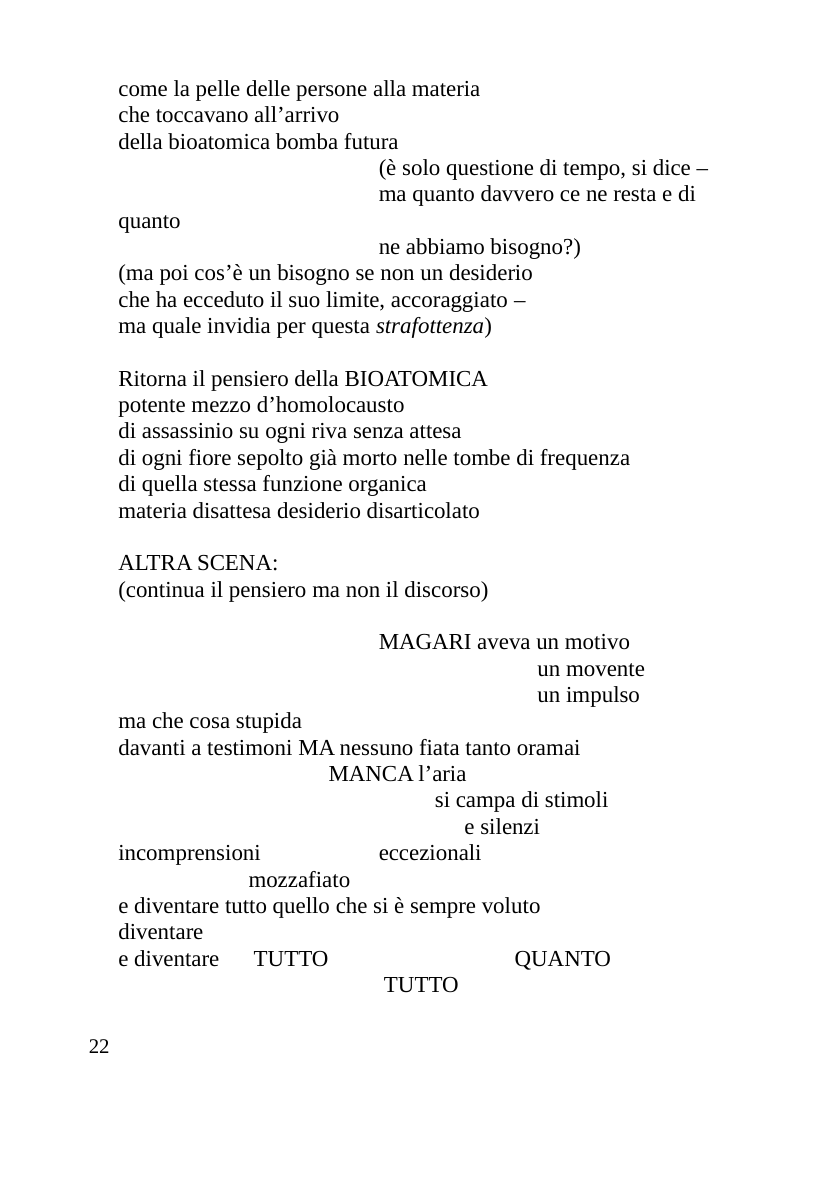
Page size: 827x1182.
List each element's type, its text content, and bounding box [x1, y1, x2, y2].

text materia disattesa desiderio disarticolato [118, 497, 738, 523]
text come la pelle delle persone alla materia [118, 75, 738, 101]
text (continua il pensiero ma non il discorso) [118, 576, 738, 602]
text di quella stessa funzione organica [118, 470, 738, 497]
text un movente [118, 655, 738, 681]
text (è solo questione di tempo, si dice – [118, 154, 738, 180]
text MANCA l’aria [118, 760, 738, 787]
text ne abbiamo bisogno?) [118, 233, 738, 259]
text della bioatomica bomba futura [118, 128, 738, 154]
text Ritorna il pensiero della BIOATOMICA [118, 365, 738, 391]
text e diventare tutto quello che si è sempre voluto [118, 892, 738, 918]
text ALTRA SCENA: [118, 549, 738, 576]
text si campa di stimoli [88, 787, 738, 813]
text di assassinio su ogni riva senza attesa [118, 418, 738, 444]
text MAGARI aveva un motivo [118, 628, 738, 655]
text ma che cosa stupida [118, 707, 738, 734]
text ma quanto davvero ce ne resta e di quanto [118, 180, 738, 233]
text incomprensioni eccezionali mozzafiato [118, 839, 738, 892]
text potente mezzo d’homolocausto [118, 391, 738, 418]
text che ha ecceduto il suo limite, accoraggiato ­– [118, 286, 738, 312]
text (ma poi cos’è un bisogno se non un desiderio [118, 259, 738, 286]
text e diventare TUTTO QUANTO [118, 945, 738, 971]
text TUTTO [118, 971, 738, 997]
text e silenzi [118, 813, 738, 839]
text diventare [118, 918, 738, 945]
text di ogni fiore sepolto già morto nelle tombe di frequenza [118, 444, 738, 470]
text un impulso [118, 681, 738, 707]
text ma quale invidia per questa strafottenza) [118, 312, 738, 338]
text davanti a testimoni MA nessuno fiata tanto oramai [118, 734, 738, 760]
text che toccavano all’arrivo [118, 101, 738, 128]
